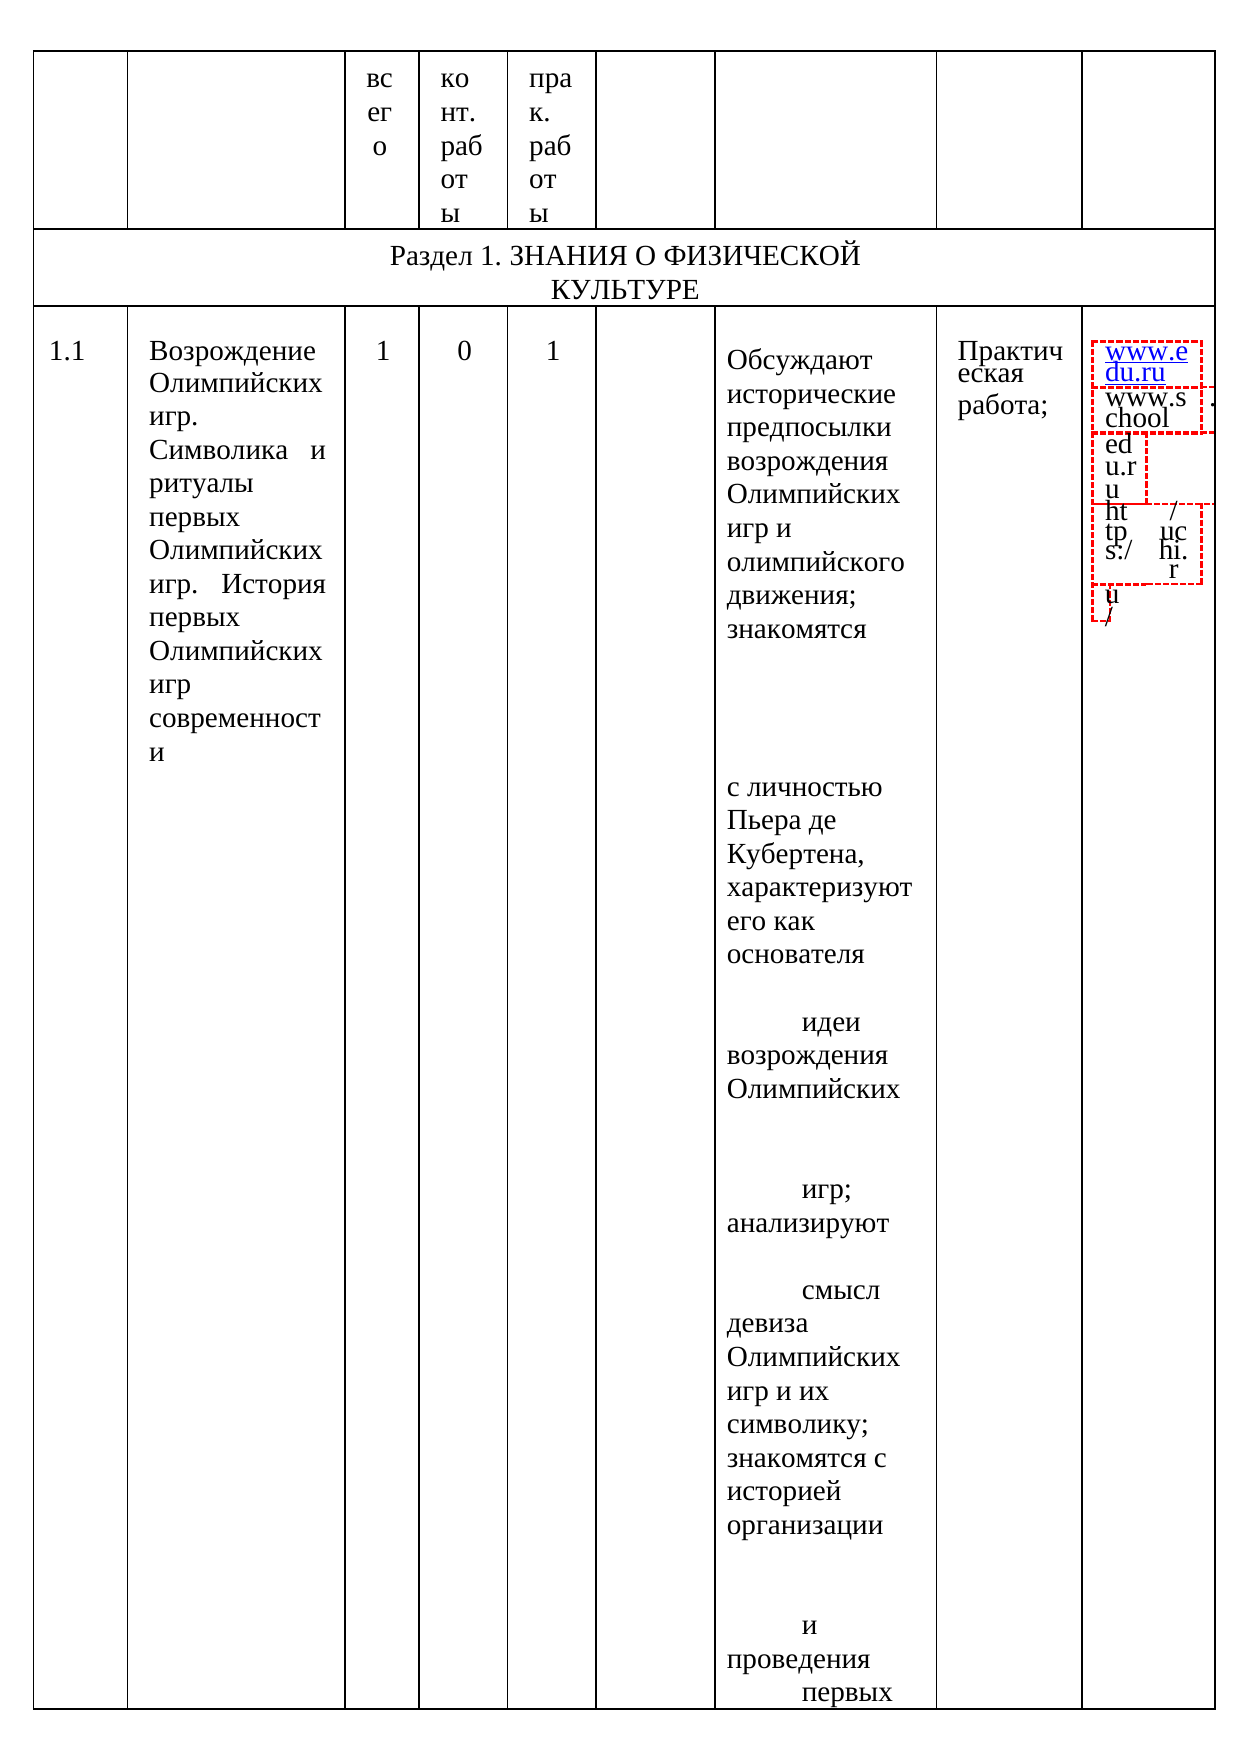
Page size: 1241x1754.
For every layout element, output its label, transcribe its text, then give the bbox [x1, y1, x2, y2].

table_cell Обсуждают исторические предпосылки возрождения Олимпийских игр и олимпийского движения; знакомятся [716, 340, 936, 767]
table_cell Раздел 1. ЗНАНИЯ О ФИЗИЧЕСКОЙ КУЛЬТУРЕ [34, 230, 1214, 305]
table_cell [34, 767, 127, 1708]
table_cell [420, 307, 507, 340]
table_header [128, 52, 344, 228]
table_cell 0 [420, 340, 507, 767]
table_cell [128, 307, 344, 340]
table_cell https:/ [1093, 505, 1146, 583]
table_cell [508, 307, 595, 340]
table_cell Практическая работа; [937, 340, 1081, 767]
table_cell [1083, 340, 1092, 619]
table_cell [597, 307, 714, 1708]
table_header всего [346, 52, 418, 228]
table_cell с личностью Пьера де Кубертена, характеризуют его как основателя идеи возрождения Олимпийских игр; анализируют смысл девиза Олимпийских игр и их символику; знакомятся с историей организации и проведения первых [716, 767, 936, 1708]
table_cell [1146, 431, 1214, 503]
table_cell [1201, 340, 1214, 386]
table_cell 1 [346, 340, 418, 767]
table_cell 1 [508, 340, 595, 767]
table_cell [1110, 583, 1201, 619]
table_cell [346, 307, 418, 340]
table_cell www.school [1093, 386, 1201, 431]
table_cell [508, 767, 595, 1708]
table_cell Возрождение Олимпийских игр. Символика и ритуалы первых Олимпийских игр. История первых Олимпийских игр современности [128, 340, 344, 767]
table_cell [346, 767, 418, 1708]
table_header прак. работы [508, 52, 595, 228]
table_header [1083, 52, 1214, 228]
table_header [716, 52, 936, 228]
table_cell [34, 307, 127, 340]
table_cell [420, 767, 507, 1708]
table_header [34, 52, 127, 228]
table_cell [716, 307, 936, 340]
table_header конт. работы [420, 52, 507, 228]
table_cell . [1201, 386, 1214, 431]
table_cell /uchi.r [1146, 503, 1201, 583]
table_cell [937, 767, 1081, 1708]
table_cell [128, 767, 344, 1708]
table_cell [1201, 503, 1214, 583]
table_cell www.edu.ru [1093, 340, 1201, 386]
table_cell [1083, 307, 1214, 340]
table_cell [1201, 583, 1214, 619]
table_cell u/ [1093, 583, 1110, 619]
table_cell 1.1 [34, 340, 127, 767]
table_cell edu.ru [1093, 431, 1146, 503]
table_cell [937, 307, 1081, 340]
table_cell [1083, 620, 1214, 1708]
table_header [597, 52, 714, 228]
table_header [937, 52, 1081, 228]
